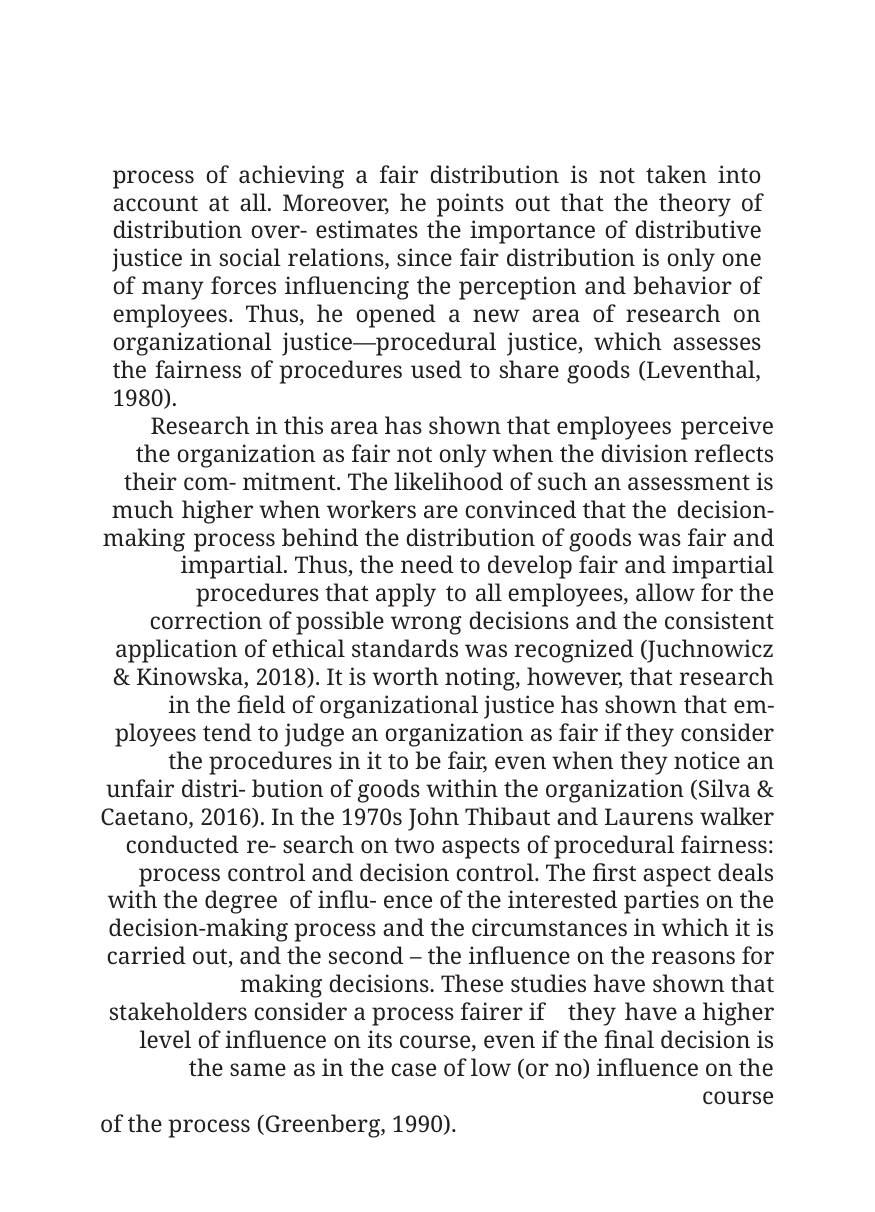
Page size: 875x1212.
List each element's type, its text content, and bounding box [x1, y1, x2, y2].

text Research in this area has shown that employees perceive the organization as fair not only when the division reflects their com- mitment. The likelihood of such an assessment is much higher when workers are convinced that the decision-making process behind the distribution of goods was fair and impartial. Thus, the need to develop fair and impartial procedures that apply to all employees, allow for the correction of possible wrong decisions and the consistent application of ethical standards was recognized (Juchnowicz & Kinowska, 2018). It is worth noting, however, that research in the field of organizational justice has shown that em- ployees tend to judge an organization as fair if they consider the procedures in it to be fair, even when they notice an unfair distri- bution of goods within the organization (Silva & Caetano, 2016). In the 1970s John Thibaut and Laurens walker conducted re- search on two aspects of procedural fairness: process control and decision control. The first aspect deals with the degree of influ- ence of the interested parties on the decision-making process and the circumstances in which it is carried out, and the second – the influence on the reasons for making decisions. These studies have shown that stakeholders consider a process fairer if they have a higher level of influence on its course, even if the final decision is the same as in the case of low (or no) influence on the course [100, 412, 774, 1110]
text of the process (Greenberg, 1990). [100, 1110, 774, 1138]
text process of achieving a fair distribution is not taken into account at all. Moreover, he points out that the theory of distribution over- estimates the importance of distributive justice in social relations, since fair distribution is only one of many forces influencing the perception and behavior of employees. Thus, he opened a new area of research on organizational justice—procedural justice, which assesses the fairness of procedures used to share goods (Leventhal, 1980). [112, 161, 762, 412]
